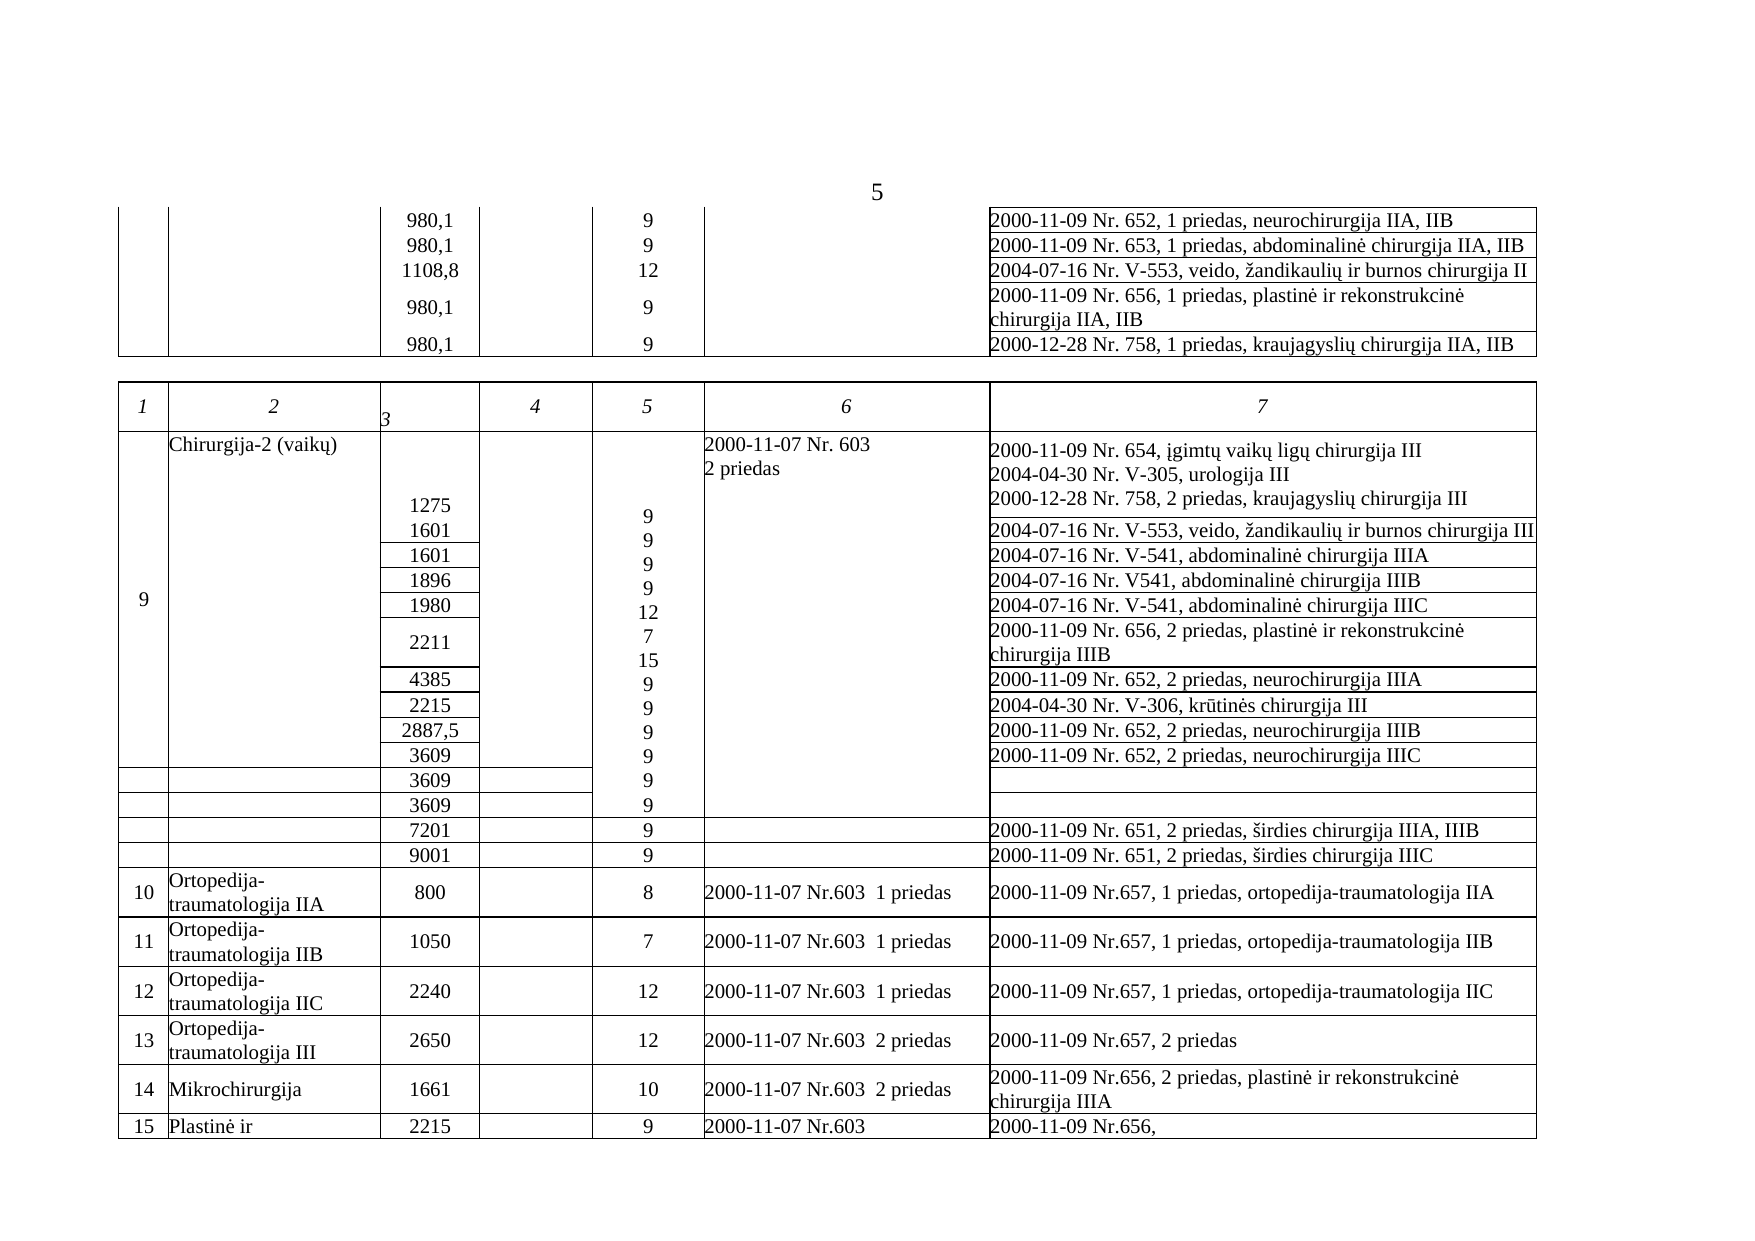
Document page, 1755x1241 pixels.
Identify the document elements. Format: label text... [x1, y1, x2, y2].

table_cell [169, 818, 380, 842]
table_cell 2000-11-09 Nr.657, 1 priedas, ortopedija-traumatologija IIC [991, 967, 1536, 1015]
table_cell 1601 [381, 517, 479, 542]
table_cell [705, 818, 989, 842]
table_cell 2000-11-07 Nr.603 1 priedas [705, 918, 989, 966]
table_cell [480, 331, 592, 356]
table_cell 10 [119, 868, 168, 916]
table_cell 12 [119, 967, 168, 1015]
table_cell [169, 768, 380, 792]
table_cell [480, 282, 592, 331]
table_cell [119, 793, 168, 817]
table_cell 1661 [381, 1065, 479, 1113]
table_cell 2000-11-09 Nr. 651, 2 priedas, širdies chirurgija IIIA, IIIB [991, 818, 1536, 842]
table_cell [169, 793, 380, 817]
table_cell [480, 432, 592, 767]
table_cell 7201 [381, 818, 479, 842]
table_header 1 [119, 383, 168, 431]
table_cell Ortopedija-traumatologija IIA [169, 868, 380, 916]
table_cell 9 [593, 843, 704, 867]
table_cell [480, 1114, 592, 1138]
table_cell 7 [593, 918, 704, 966]
table_cell 2215 [381, 693, 479, 717]
table_header 3 [381, 383, 479, 431]
table_cell 2004-07-16 Nr. V541, abdominalinė chirurgija IIIB [991, 568, 1536, 592]
table_cell [991, 768, 1536, 792]
table_cell [119, 257, 168, 282]
table_cell 2000-11-07 Nr.603 1 priedas [705, 967, 989, 1015]
table_cell 2004-07-16 Nr. V-541, abdominalinė chirurgija IIIA [991, 543, 1536, 567]
table_cell [119, 282, 168, 331]
table_cell 9 [119, 432, 168, 767]
table_cell 2004-07-16 Nr. V-553, veido, žandikaulių ir burnos chirurgija III [991, 518, 1536, 542]
table_cell 12 [593, 257, 704, 282]
table_cell [705, 282, 989, 331]
table_cell 1275 [381, 432, 479, 517]
table_header 7 [991, 383, 1536, 431]
table_cell 980,1 [381, 282, 479, 331]
table_header 2 [169, 383, 380, 431]
table_cell 2000-11-07 Nr.603 1 priedas [705, 868, 989, 916]
table_cell [705, 257, 989, 282]
table_cell [119, 818, 168, 842]
table_cell [480, 768, 592, 792]
table_cell [169, 331, 380, 356]
table_cell [169, 207, 380, 331]
table_cell 1896 [381, 568, 479, 592]
table_cell 14 [119, 1065, 168, 1113]
table_cell [705, 207, 989, 232]
table_cell 13 [119, 1016, 168, 1064]
table_cell 15 [119, 1114, 168, 1138]
table_cell [480, 843, 592, 867]
table_cell 2215 [381, 1114, 479, 1138]
table_cell [480, 868, 592, 916]
table_cell [119, 768, 168, 792]
table_cell 2000-11-09 Nr.657, 1 priedas, ortopedija-traumatologija IIA [991, 868, 1536, 916]
table_cell [119, 232, 168, 257]
table_cell 2000-11-07 Nr.603 [705, 1114, 989, 1138]
table_cell [705, 232, 989, 257]
table_cell [119, 207, 168, 232]
table_cell 2004-07-16 Nr. V-541, abdominalinė chirurgija IIIC [991, 593, 1536, 617]
table_cell Ortopedija-traumatologija III [169, 1016, 380, 1064]
table_cell Ortopedija-traumatologija IIB [169, 918, 380, 966]
table_cell Chirurgija-2 (vaikų) [169, 432, 380, 767]
table_cell [480, 232, 592, 257]
table_cell 2004-04-30 Nr. V-306, krūtinės chirurgija III [991, 693, 1536, 717]
table_cell 980,1 [381, 207, 479, 232]
table_cell 2000-11-09 Nr. 653, 1 priedas, abdominalinė chirurgija IIA, IIB [991, 233, 1536, 257]
table_cell 2650 [381, 1016, 479, 1064]
table_cell [119, 331, 168, 356]
table_cell 2000-11-07 Nr.603 2 priedas [705, 1016, 989, 1064]
table_cell 3609 [381, 793, 479, 817]
table_cell 9 [593, 818, 704, 842]
table_cell 3609 [381, 768, 479, 792]
table_cell 4385 [381, 668, 479, 691]
table_cell 1980 [381, 593, 479, 617]
table_cell Mikrochirurgija [169, 1065, 380, 1113]
table_cell 980,1 [381, 232, 479, 257]
table_cell 2000-11-09 Nr. 656, 1 priedas, plastinė ir rekonstrukcinė chirurgija IIA, IIB [991, 283, 1536, 331]
table_cell 980,1 [381, 331, 479, 356]
table_cell 9 [593, 1114, 704, 1138]
table_cell 2004-07-16 Nr. V-553, veido, žandikaulių ir burnos chirurgija II [991, 258, 1536, 282]
table_cell 2000-11-09 Nr. 656, 2 priedas, plastinė ir rekonstrukcinė chirurgija IIIB [991, 618, 1536, 666]
table_cell 12 [593, 1016, 704, 1064]
table_cell 1108,8 [381, 257, 479, 282]
table_cell 1601 [381, 543, 479, 567]
table_cell [480, 1016, 592, 1064]
table_cell 2211 [381, 618, 479, 666]
table_cell Plastinė ir [169, 1114, 380, 1138]
table_cell 9 9 9 9 12 7 15 9 9 9 9 9 9 [593, 432, 704, 817]
table_cell 12 [593, 967, 704, 1015]
table_cell [705, 843, 989, 867]
table_cell [480, 793, 592, 817]
table_cell 3609 [381, 743, 479, 767]
table_cell 9 [593, 207, 704, 232]
table_cell 2240 [381, 967, 479, 1015]
table_cell 2000-11-09 Nr.656, 2 priedas, plastinė ir rekonstrukcinė chirurgija IIIA [991, 1065, 1536, 1113]
table_cell 10 [593, 1065, 704, 1113]
table_header 4 [480, 383, 592, 431]
table_cell [480, 257, 592, 282]
table_cell [991, 793, 1536, 817]
table_cell [480, 918, 592, 966]
table_cell 9001 [381, 843, 479, 867]
table_cell 1050 [381, 918, 479, 966]
table_cell 2000-11-09 Nr.657, 1 priedas, ortopedija-traumatologija IIB [991, 918, 1536, 966]
table_cell 2000-11-07 Nr.603 2 priedas [705, 1065, 989, 1113]
table_cell [119, 843, 168, 867]
table_cell 2000-11-09 Nr. 651, 2 priedas, širdies chirurgija IIIC [991, 843, 1536, 867]
table_cell 9 [593, 331, 704, 356]
table_cell [169, 843, 380, 867]
table_cell [480, 207, 592, 232]
table_cell 2000-11-09 Nr.656, [991, 1114, 1536, 1138]
table_cell 2000-11-07 Nr. 603 2 priedas [705, 432, 989, 817]
table_cell 11 [119, 918, 168, 966]
table_cell 2000-11-09 Nr. 652, 1 priedas, neurochirurgija IIA, IIB [991, 208, 1536, 232]
table_cell Ortopedija-traumatologija IIC [169, 967, 380, 1015]
table_cell 2887,5 [381, 718, 479, 742]
table_cell 2000-11-09 Nr. 652, 2 priedas, neurochirurgija IIIC [991, 743, 1536, 767]
table_cell 2000-11-09 Nr.657, 2 priedas [991, 1016, 1536, 1064]
table_cell [480, 967, 592, 1015]
table_cell [480, 818, 592, 842]
table_cell [480, 1065, 592, 1113]
table_cell 2000-11-09 Nr. 654, įgimtų vaikų ligų chirurgija III 2004-04-30 Nr. V-305, urologija III 2000-12-28 Nr. 758, 2 priedas, kraujagyslių chirurgija III [991, 432, 1536, 517]
table_cell 9 [593, 282, 704, 331]
table_cell 800 [381, 868, 479, 916]
table_cell 8 [593, 868, 704, 916]
table_cell 2000-11-09 Nr. 652, 2 priedas, neurochirurgija IIIA [991, 668, 1536, 691]
table_cell [705, 331, 989, 356]
table_cell 2000-11-09 Nr. 652, 2 priedas, neurochirurgija IIIB [991, 718, 1536, 742]
table_cell 2000-12-28 Nr. 758, 1 priedas, kraujagyslių chirurgija IIA, IIB [991, 332, 1536, 356]
table_header 6 [705, 383, 989, 431]
table_header 5 [593, 383, 704, 431]
table_cell 9 [593, 232, 704, 257]
